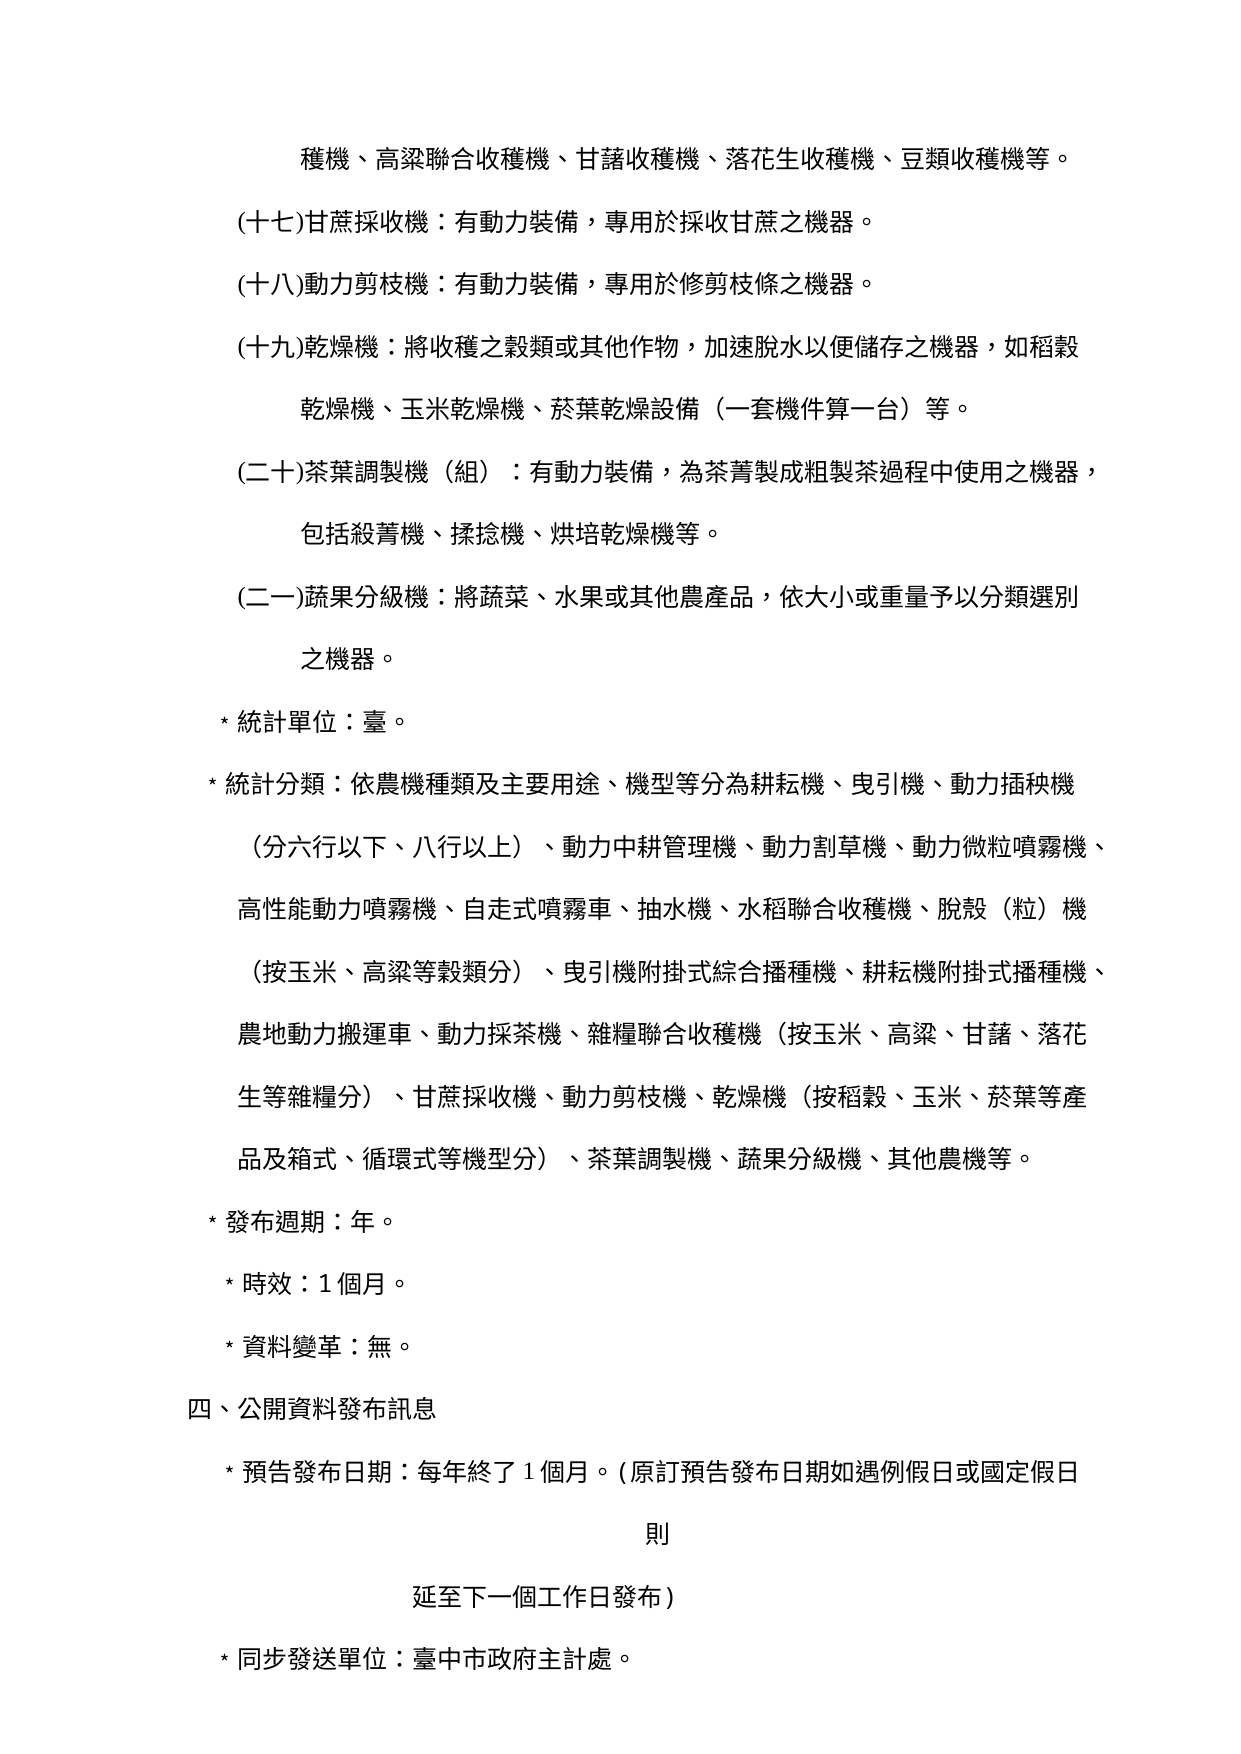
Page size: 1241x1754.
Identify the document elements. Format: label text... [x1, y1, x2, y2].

text 延至下一個工作日發布) [412, 1554, 1087, 1616]
text ﹡統計單位：臺。 [187, 679, 1087, 741]
text (二十)茶葉調製機（組）：有動力裝備，為茶菁製成粗製茶過程中使用之機器， 包括殺菁機、揉捻機、烘培乾燥機等。 [187, 429, 1087, 554]
text ﹡統計分類：依農機種類及主要用途、機型等分為耕耘機、曳引機、動力插秧機（分六行以下、八行以上）、動力中耕管理機、動力割草機、動力微粒噴霧機、高性能動力噴霧機、自走式噴霧車、抽水機、水稻聯合收穫機、脫殼（粒）機（按玉米、高粱等穀類分）、曳引機附掛式綜合播種機、耕耘機附掛式播種機、農地動力搬運車、動力採茶機、雜糧聯合收穫機（按玉米、高粱、甘藷、落花生等雜糧分）、甘蔗採收機、動力剪枝機、乾燥機（按稻穀、玉米、菸葉等產品及箱式、循環式等機型分）、茶葉調製機、蔬果分級機、其他農機等。 [187, 741, 1087, 1179]
text (十八)動力剪枝機：有動力裝備，專用於修剪枝條之機器。 [187, 241, 1087, 304]
text ﹡時效：1個月。 [187, 1241, 1087, 1304]
text (二一)蔬果分級機：將蔬菜、水果或其他農產品，依大小或重量予以分類選別 之機器。 [187, 554, 1087, 679]
text ﹡發布週期：年。 [187, 1179, 1087, 1241]
text 四、公開資料發布訊息 [187, 1366, 1087, 1429]
text ﹡同步發送單位：臺中市政府主計處。 [187, 1616, 1087, 1679]
text ﹡預告發布日期：每年終了1個月。(原訂預告發布日期如遇例假日或國定假日則 [187, 1429, 1087, 1554]
text (十七)甘蔗採收機：有動力裝備，專用於採收甘蔗之機器。 [187, 179, 1087, 241]
text ﹡資料變革：無。 [187, 1304, 1087, 1366]
text (十九)乾燥機：將收穫之穀類或其他作物，加速脫水以便儲存之機器，如稻穀 乾燥機、玉米乾燥機、菸葉乾燥設備（一套機件算一台）等。 [187, 304, 1087, 429]
text 穫機、高粱聯合收穫機、甘藷收穫機、落花生收穫機、豆類收穫機等。 [187, 116, 1087, 179]
